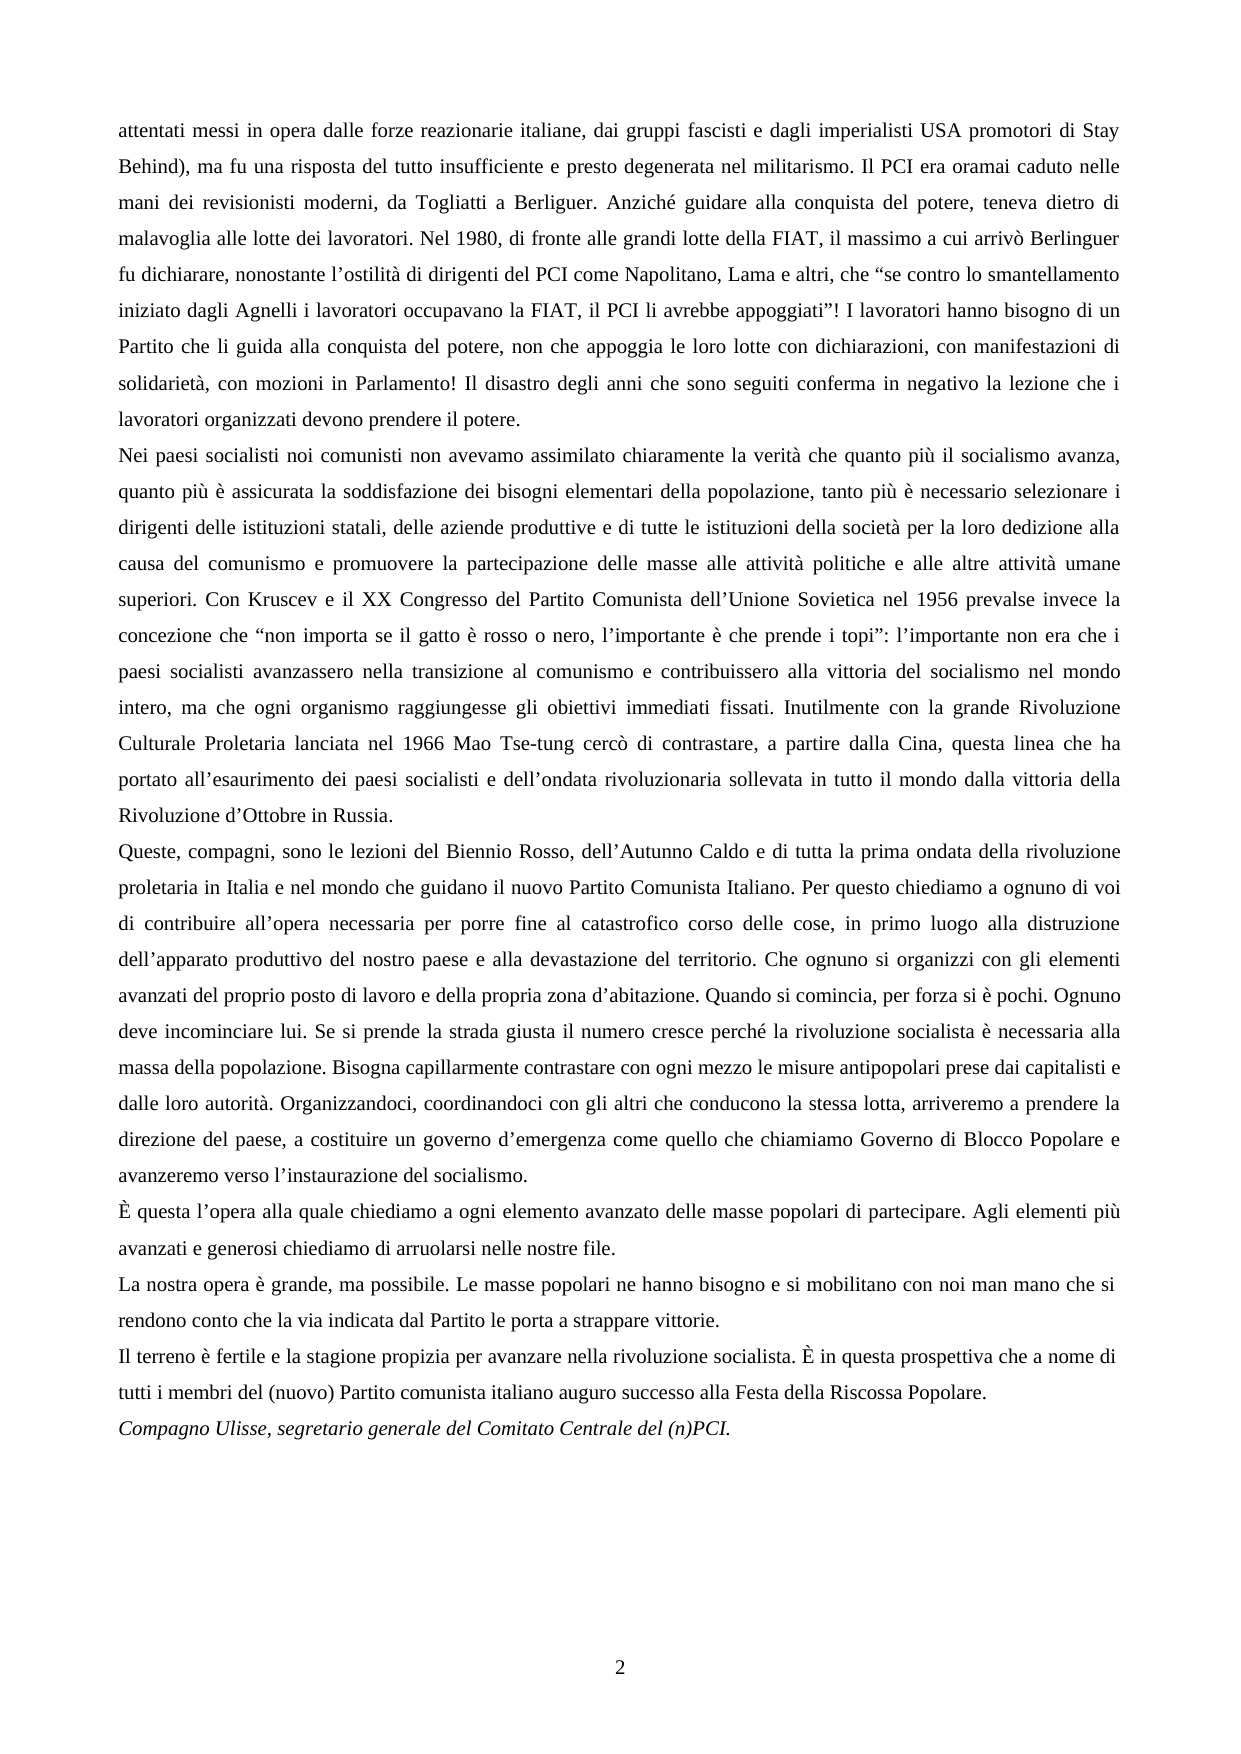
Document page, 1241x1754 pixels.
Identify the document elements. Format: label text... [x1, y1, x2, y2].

text È questa l’opera alla quale chiediamo a ogni elemento avanzato delle masse popolari di partecipare. Agli elementi più avanzati e generosi chiediamo di arruolarsi nelle nostre file. [118, 1199, 1122, 1259]
text Compagno Ulisse, segretario generale del Comitato Centrale del (n)PCI. [118, 1416, 1122, 1440]
text Il terreno è fertile e la stagione propizia per avanzare nella rivoluzione socialista. È in questa prospettiva che a nome di tutti i membri del (nuovo) Partito comunista italiano auguro successo alla Festa della Riscossa Popolare. [118, 1343, 1118, 1404]
text Nei paesi socialisti noi comunisti non avevamo assimilato chiaramente la verità che quanto più il socialismo avanza, quanto più è assicurata la soddisfazione dei bisogni elementari della popolazione, tanto più è necessario selezionare i dirigenti delle istituzioni statali, delle aziende produttive e di tutte le istituzioni della società per la loro dedizione alla causa del comunismo e promuovere la partecipazione delle masse alle attività politiche e alle altre attività umane superiori. Con Kruscev e il XX Congresso del Partito Comunista dell’Unione Sovietica nel 1956 prevalse invece la concezione che “non importa se il gatto è rosso o nero, l’importante è che prende i topi”: l’importante non era che i paesi socialisti avanzassero nella transizione al comunismo e contribuissero alla vittoria del socialismo nel mondo intero, ma che ogni organismo raggiungesse gli obiettivi immediati fissati. Inutilmente con la grande Rivoluzione Culturale Proletaria lanciata nel 1966 Mao Tse-tung cercò di contrastare, a partire dalla Cina, questa linea che ha portato all’esaurimento dei paesi socialisti e dell’ondata rivoluzionaria sollevata in tutto il mondo dalla vittoria della Rivoluzione d’Ottobre in Russia. [118, 442, 1122, 827]
text Queste, compagni, sono le lezioni del Biennio Rosso, dell’Autunno Caldo e di tutta la prima ondata della rivoluzione proletaria in Italia e nel mondo che guidano il nuovo Partito Comunista Italiano. Per questo chiediamo a ognuno di voi di contribuire all’opera necessaria per porre fine al catastrofico corso delle cose, in primo luogo alla distruzione dell’apparato produttivo del nostro paese e alla devastazione del territorio. Che ognuno si organizzi con gli elementi avanzati del proprio posto di lavoro e della propria zona d’abitazione. Quando si comincia, per forza si è pochi. Ognuno deve incominciare lui. Se si prende la strada giusta il numero cresce perché la rivoluzione socialista è necessaria alla massa della popolazione. Bisogna capillarmente contrastare con ogni mezzo le misure antipopolari prese dai capitalisti e dalle loro autorità. Organizzandoci, coordinandoci con gli altri che conducono la stessa lotta, arriveremo a prendere la direzione del paese, a costituire un governo d’emergenza come quello che chiamiamo Governo di Blocco Popolare e avanzeremo verso l’instaurazione del socialismo. [118, 839, 1122, 1187]
text attentati messi in opera dalle forze reazionarie italiane, dai gruppi fascisti e dagli imperialisti USA promotori di Stay Behind), ma fu una risposta del tutto insufficiente e presto degenerata nel militarismo. Il PCI era oramai caduto nelle mani dei revisionisti moderni, da Togliatti a Berliguer. Anziché guidare alla conquista del potere, teneva dietro di malavoglia alle lotte dei lavoratori. Nel 1980, di fronte alle grandi lotte della FIAT, il massimo a cui arrivò Berlinguer fu dichiarare, nonostante l’ostilità di dirigenti del PCI come Napolitano, Lama e altri, che “se contro lo smantellamento iniziato dagli Agnelli i lavoratori occupavano la FIAT, il PCI li avrebbe appoggiati”! I lavoratori hanno bisogno di un Partito che li guida alla conquista del potere, non che appoggia le loro lotte con dichiarazioni, con manifestazioni di solidarietà, con mozioni in Parlamento! Il disastro degli anni che sono seguiti conferma in negativo la lezione che i lavoratori organizzati devono prendere il potere. [118, 118, 1122, 431]
text La nostra opera è grande, ma possibile. Le masse popolari ne hanno bisogno e si mobilitano con noi man mano che si rendono conto che la via indicata dal Partito le porta a strappare vittorie. [118, 1271, 1118, 1332]
